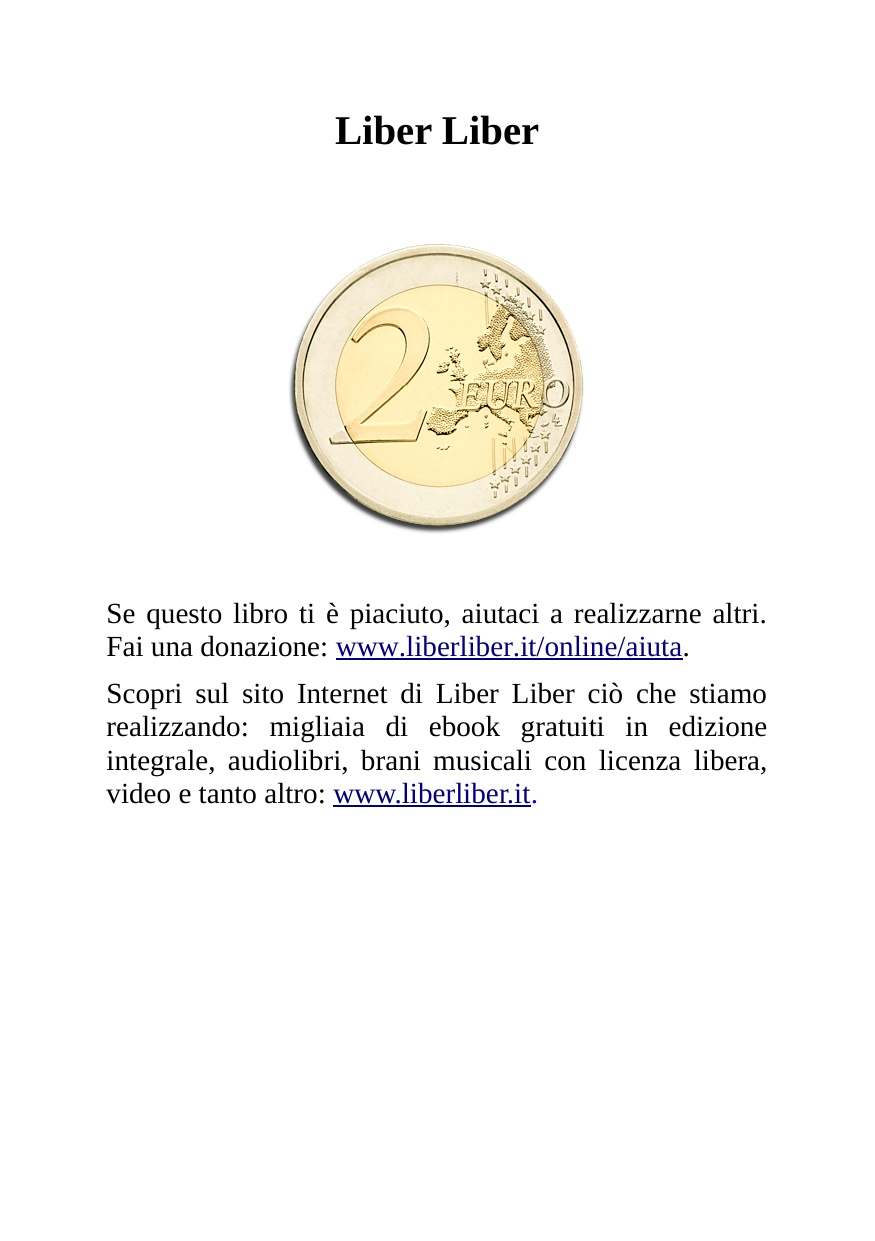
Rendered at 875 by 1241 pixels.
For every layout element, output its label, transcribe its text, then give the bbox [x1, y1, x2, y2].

text Scopri sul sito Internet di Liber Liber ciò che stiamo realizzando: migliaia di ebook gratuiti in edizione integrale, audiolibri, brani musicali con licenza libera, video e tanto altro: www.liberliber.it. [106, 676, 768, 810]
text Se questo libro ti è piaciuto, aiutaci a realizzarne altri. Fai una donazione: www.liberliber.it/online/aiuta. [106, 596, 768, 663]
picture [288, 237, 586, 535]
subtitle Liber Liber [106, 106, 768, 153]
